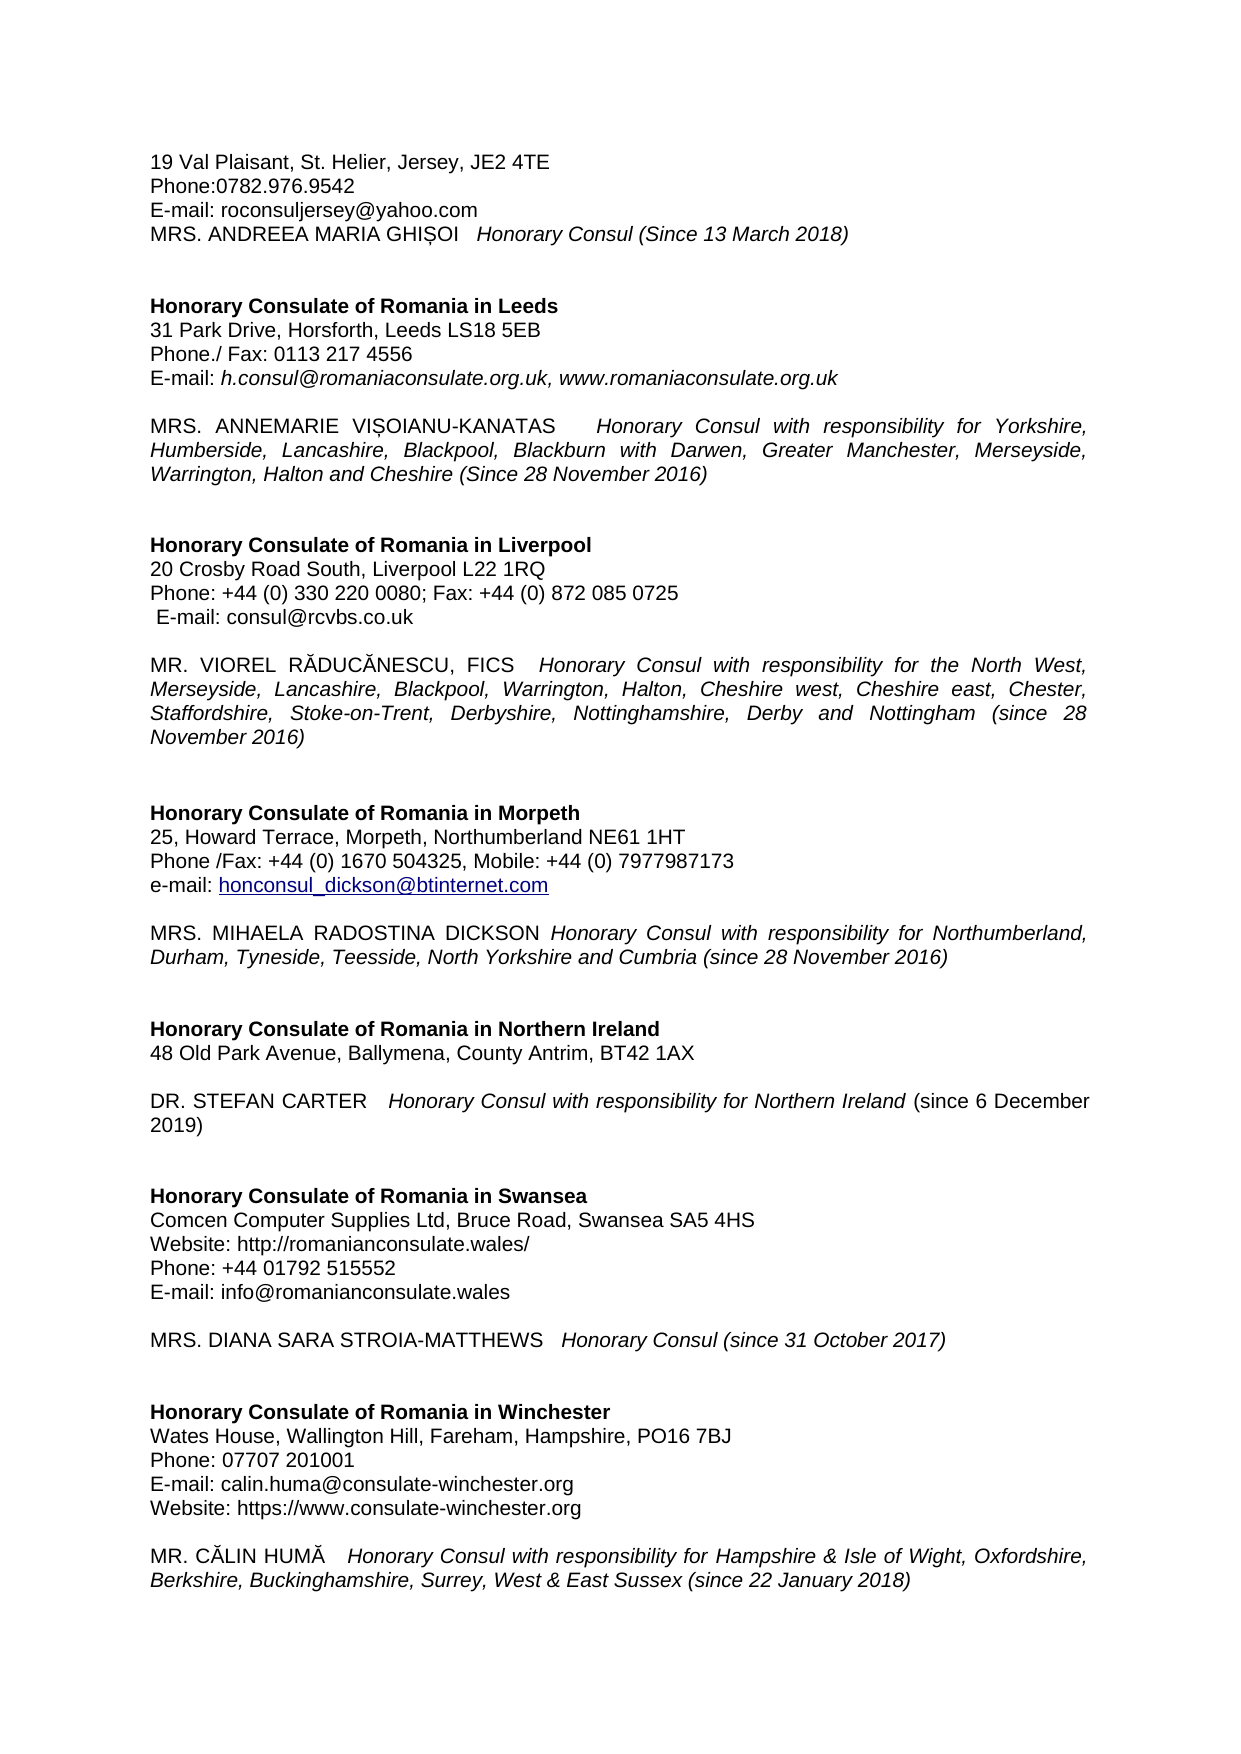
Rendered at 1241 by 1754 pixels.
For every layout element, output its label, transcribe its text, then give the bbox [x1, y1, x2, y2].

text 31 Park Drive, Horsforth, Leeds LS18 5EB Phone./ Fax: 0113 217 4556 E-mail: h.consul@romaniaconsulate.org.uk, www.romaniaconsulate.org.uk [150, 318, 1090, 389]
text MRS. MIHAELA RADOSTINA DICKSON Honorary Consul with responsibility for Northumberland, Durham, Tyneside, Teesside, North Yorkshire and Cumbria (since 28 November 2016) [150, 921, 1090, 969]
text MRS. DIANA SARA STROIA-MATTHEWS Honorary Consul (since 31 October 2017) [150, 1328, 1090, 1352]
text MRS. ANDREEA MARIA GHIȘOI Honorary Consul (Since 13 March 2018) [150, 222, 1090, 246]
text E-mail: calin.huma@consulate-winchester.org [150, 1472, 1090, 1496]
text Honorary Consulate of Romania in Morpeth [150, 801, 1090, 825]
text 20 Crosby Road South, Liverpool L22 1RQ [150, 557, 1090, 581]
text Honorary Consulate of Romania in Liverpool [150, 533, 1090, 557]
text Phone:0782.976.9542 E-mail: roconsuljersey@yahoo.com [150, 174, 1090, 222]
text Honorary Consulate of Romania in Winchester [150, 1400, 1090, 1424]
text Honorary Consulate of Romania in Swansea [150, 1184, 1090, 1208]
text MRS. ANNEMARIE VIȘOIANU-KANATAS Honorary Consul with responsibility for Yorkshire, Humberside, Lancashire, Blackpool, Blackburn with Darwen, Greater Manchester, Merseyside, Warrington, Halton and Cheshire (Since 28 November 2016) [150, 413, 1090, 485]
text 25, Howard Terrace, Morpeth, Northumberland NE61 1HT Phone /Fax: +44 (0) 1670 504325, Mobile: +44 (0) 7977987173 e-mail: honconsul_dickson@btinternet.com [150, 825, 1090, 897]
text Phone: +44 (0) 330 220 0080; Fax: +44 (0) 872 085 0725 [150, 581, 1090, 605]
text MR. CĂLIN HUMĂ Honorary Consul with responsibility for Hampshire & Isle of Wight, Oxfordshire, Berkshire, Buckinghamshire, Surrey, West & East Sussex (since 22 January 2018) [150, 1544, 1090, 1592]
text Honorary Consulate of Romania in Northern Ireland [150, 1017, 1090, 1041]
text Comcen Computer Supplies Ltd, Bruce Road, Swansea SA5 4HS [150, 1208, 1090, 1232]
text Website: http://romanianconsulate.wales/ [150, 1232, 1090, 1256]
text E-mail: consul@rcvbs.co.uk [150, 605, 1090, 629]
text Wates House, Wallington Hill, Fareham, Hampshire, PO16 7BJ [150, 1424, 1090, 1448]
text Honorary Consulate of Romania in Leeds [150, 294, 1090, 318]
text Phone: +44 01792 515552 E-mail: info@romanianconsulate.wales [150, 1256, 1090, 1304]
text Website: https://www.consulate-winchester.org [150, 1496, 1090, 1520]
text MR. VIOREL RĂDUCĂNESCU, FICS Honorary Consul with responsibility for the North West, Merseyside, Lancashire, Blackpool, Warrington, Halton, Cheshire west, Cheshire east, Chester, Staffordshire, Stoke-on-Trent, Derbyshire, Nottinghamshire, Derby and Nottingham (since 28 November 2016) [150, 653, 1090, 749]
text DR. STEFAN CARTER Honorary Consul with responsibility for Northern Ireland (since 6 December 2019) [150, 1088, 1090, 1136]
text 19 Val Plaisant, St. Helier, Jersey, JE2 4TE [150, 150, 1090, 174]
text 48 Old Park Avenue, Ballymena, County Antrim, BT42 1AX [150, 1041, 1090, 1064]
text Phone: 07707 201001 [150, 1448, 1090, 1472]
